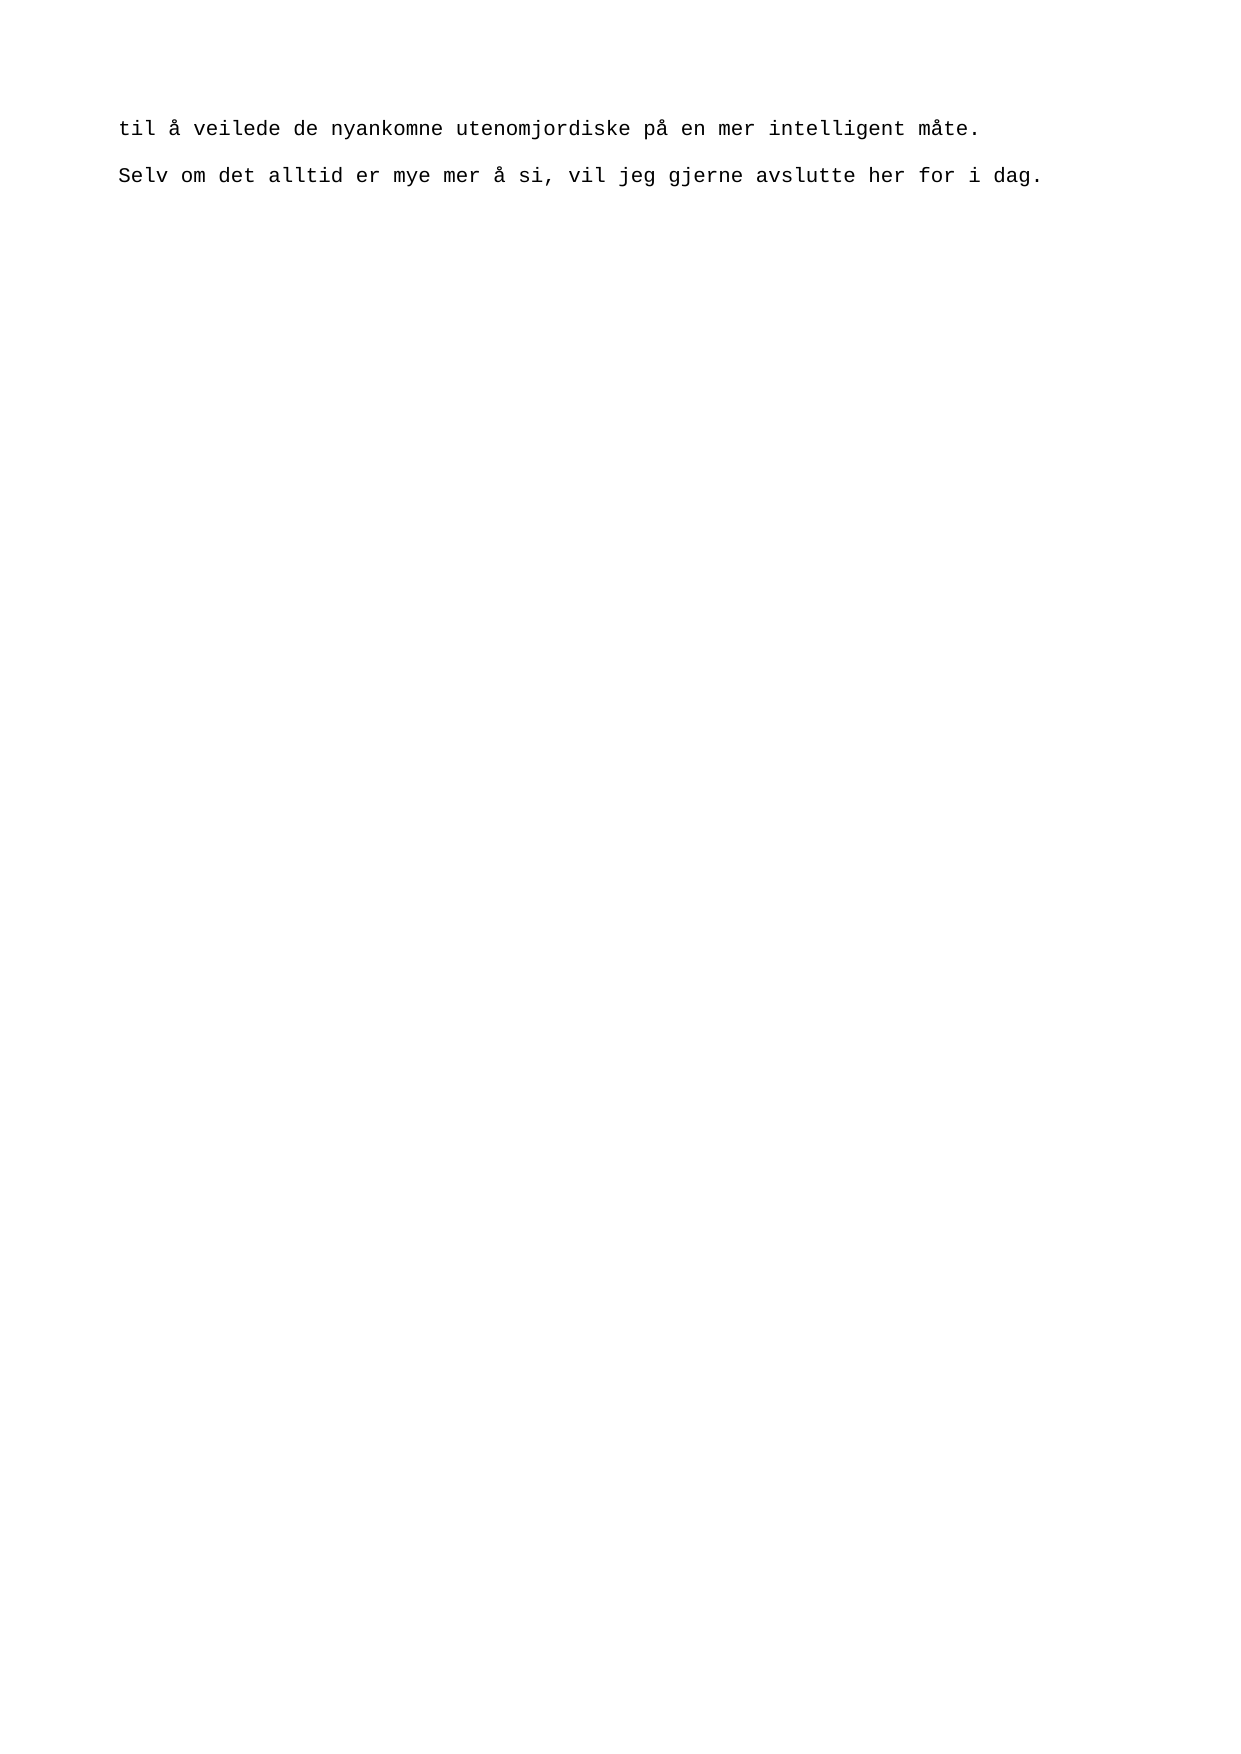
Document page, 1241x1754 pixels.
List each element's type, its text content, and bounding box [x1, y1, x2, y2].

text til å veilede de nyankomne utenomjordiske på en mer intelligent måte. [118, 118, 1122, 142]
text Selv om det alltid er mye mer å si, vil jeg gjerne avslutte her for i dag. [118, 165, 1122, 189]
